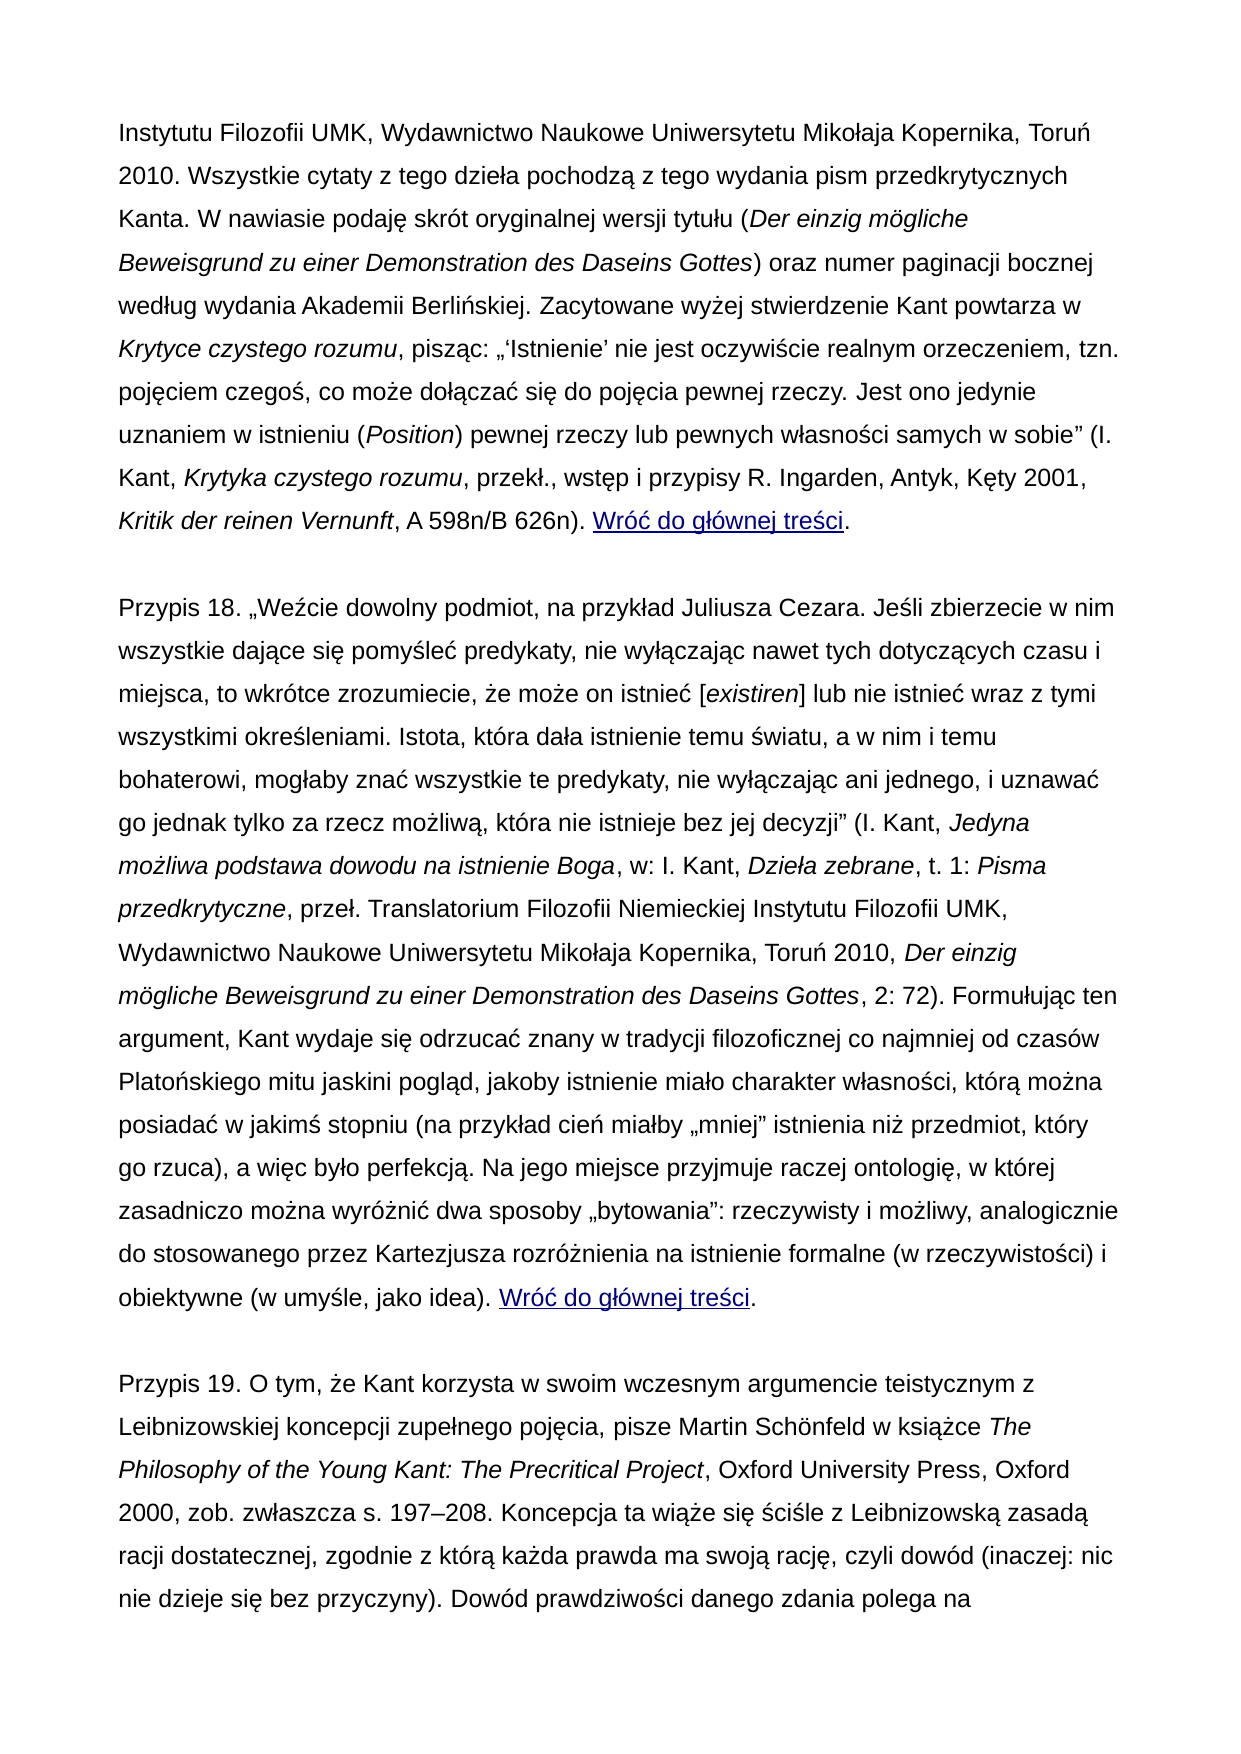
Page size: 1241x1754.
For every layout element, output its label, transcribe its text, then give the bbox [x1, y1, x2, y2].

text Przypis 19. O tym, że Kant korzysta w swoim wczesnym argumencie teistycznym z Leibnizowskiej koncepcji zupełnego pojęcia, pisze Martin Schönfeld w książce The Philosophy of the Young Kant: The Precritical Project, Oxford University Press, Oxford 2000, zob. zwłaszcza s. 197–208. Koncepcja ta wiąże się ściśle z Leibnizowską zasadą racji dostatecznej, zgodnie z którą każda prawda ma swoją rację, czyli dowód (inaczej: nic nie dzieje się bez przyczyny). Dowód prawdziwości danego zdania polega na [118, 1369, 1122, 1613]
text Instytutu Filozofii UMK, Wydawnictwo Naukowe Uniwersytetu Mikołaja Kopernika, Toruń 2010. Wszystkie cytaty z tego dzieła pochodzą z tego wydania pism przedkrytycznych Kanta. W nawiasie podaję skrót oryginalnej wersji tytułu (Der einzig mögliche Beweisgrund zu einer Demonstration des Daseins Gottes) oraz numer paginacji bocznej według wydania Akademii Berlińskiej. Zacytowane wyżej stwierdzenie Kant powtarza w Krytyce czystego rozumu, pisząc: „‘Istnienie’ nie jest oczywiście realnym orzeczeniem, tzn. pojęciem czegoś, co może dołączać się do pojęcia pewnej rzeczy. Jest ono jedynie uznaniem w istnieniu (Position) pewnej rzeczy lub pewnych własności samych w sobie” (I. Kant, Krytyka czystego rozumu, przekł., wstęp i przypisy R. Ingarden, Antyk, Kęty 2001, Kritik der reinen Vernunft, A 598n/B 626n). Wróć do głównej treści. [118, 118, 1122, 535]
text Przypis 18. „Weźcie dowolny podmiot, na przykład Juliusza Cezara. Jeśli zbierzecie w nim wszystkie dające się pomyśleć predykaty, nie wyłączając nawet tych dotyczących czasu i miejsca, to wkrótce zrozumiecie, że może on istnieć [existiren] lub nie istnieć wraz z tymi wszystkimi określeniami. Istota, która dała istnienie temu światu, a w nim i temu bohaterowi, mogłaby znać wszystkie te predykaty, nie wyłączając ani jednego, i uznawać go jednak tylko za rzecz możliwą, która nie istnieje bez jej decyzji” (I. Kant, Jedyna możliwa podstawa dowodu na istnienie Boga, w: I. Kant, Dzieła zebrane, t. 1: Pisma przedkrytyczne, przeł. Translatorium Filozofii Niemieckiej Instytutu Filozofii UMK, Wydawnictwo Naukowe Uniwersytetu Mikołaja Kopernika, Toruń 2010, Der einzig mögliche Beweisgrund zu einer Demonstration des Daseins Gottes, 2: 72). Formułując ten argument, Kant wydaje się odrzucać znany w tradycji filozoficznej co najmniej od czasów Platońskiego mitu jaskini pogląd, jakoby istnienie miało charakter własności, którą można posiadać w jakimś stopniu (na przykład cień miałby „mniej” istnienia niż przedmiot, który go rzuca), a więc było perfekcją. Na jego miejsce przyjmuje raczej ontologię, w której zasadniczo można wyróżnić dwa sposoby „bytowania”: rzeczywisty i możliwy, analogicznie do stosowanego przez Kartezjusza rozróżnienia na istnienie formalne (w rzeczywistości) i obiektywne (w umyśle, jako idea). Wróć do głównej treści. [118, 592, 1122, 1311]
